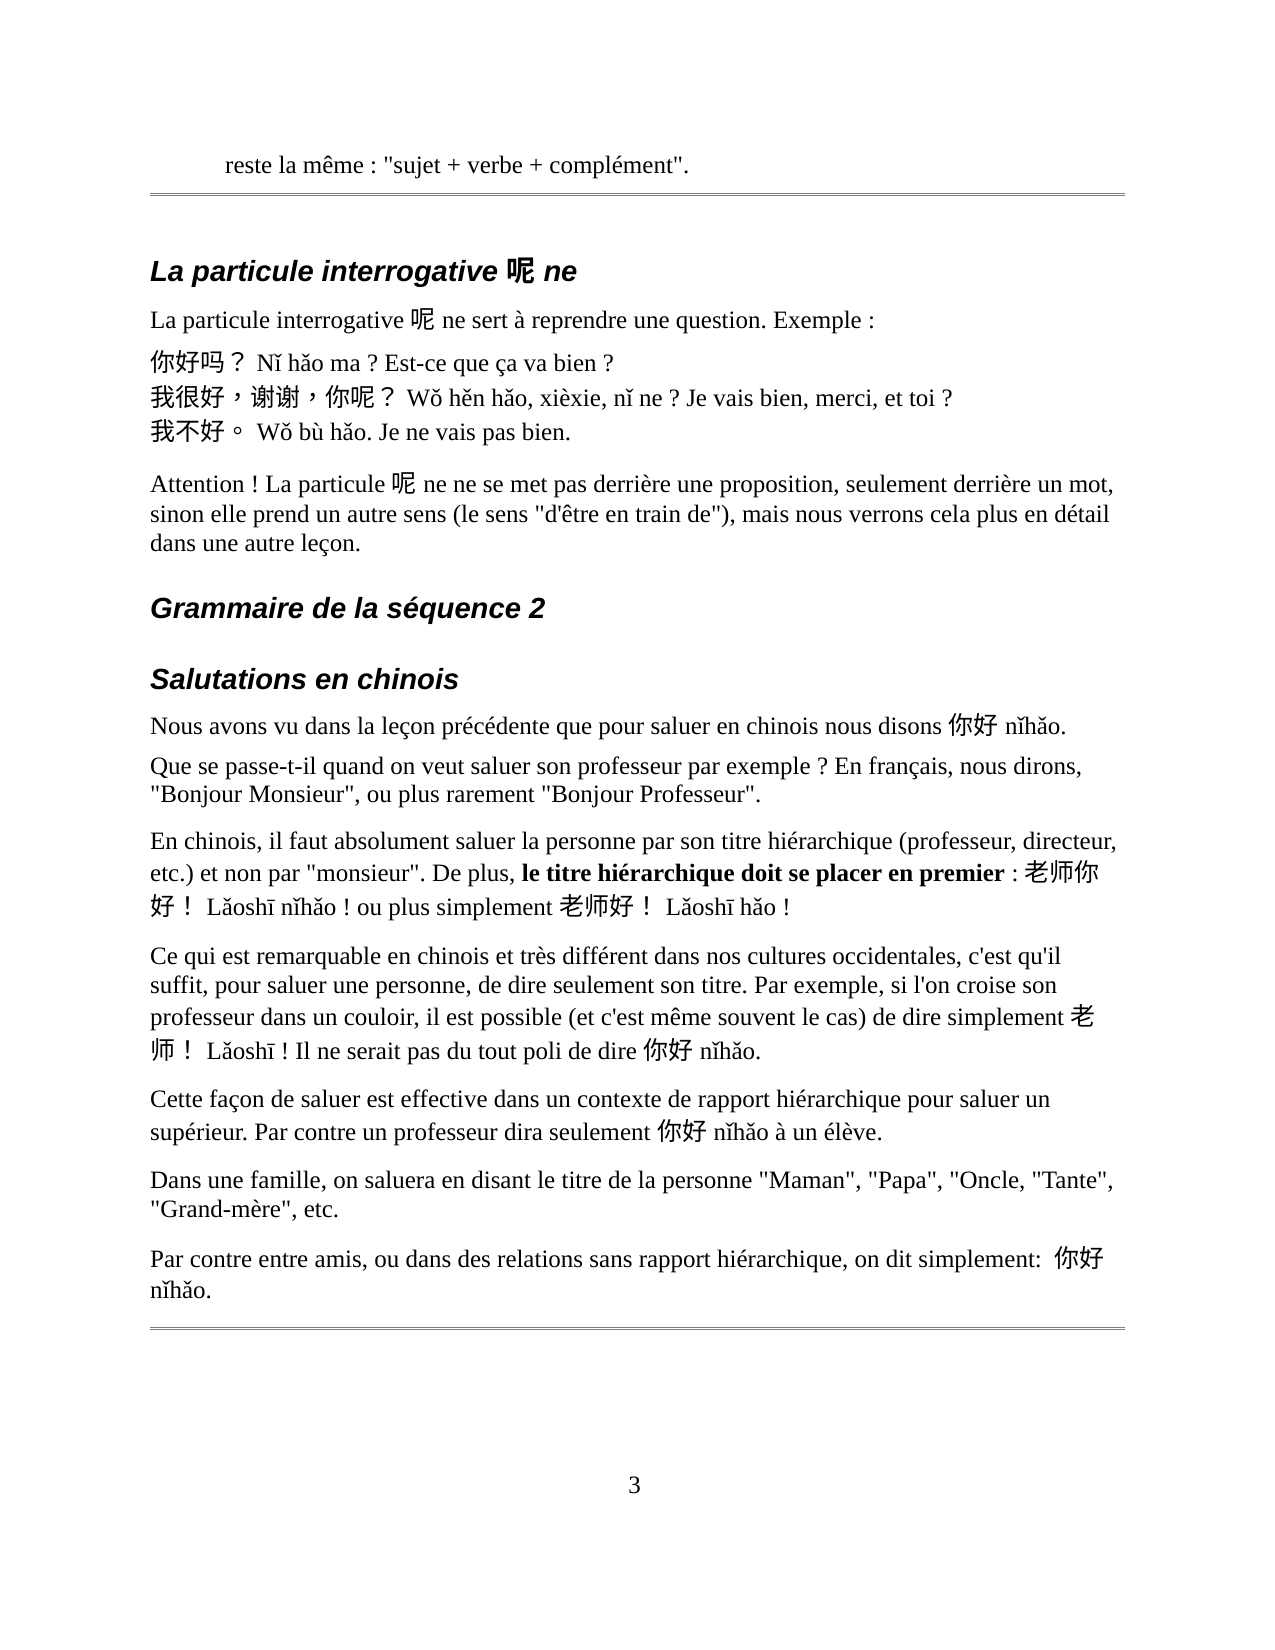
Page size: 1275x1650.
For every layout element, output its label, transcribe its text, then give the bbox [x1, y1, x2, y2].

text Cette façon de saluer est effective dans un contexte de rapport hiérarchique pour saluer un supérieur. Par contre un professeur dira seulement 你好 nǐhǎo à un élève. [150, 1084, 1125, 1147]
subtitle Grammaire de la séquence 2 [150, 591, 1125, 624]
text Ce qui est remarquable en chinois et très différent dans nos cultures occidentales, c'est qu'il suffit, pour saluer une personne, de dire seulement son titre. Par exemple, si l'on croise son professeur dans un couloir, il est possible (et c'est même souvent le cas) de dire simplement 老师！ Lǎoshī ! Il ne serait pas du tout poli de dire 你好 nǐhǎo. [150, 941, 1125, 1067]
list reste la même : "sujet + verbe + complément". [187, 150, 1125, 179]
text Par contre entre amis, ou dans des relations sans rapport hiérarchique, on dit simplement: 你好 nǐhǎo. [150, 1241, 1125, 1303]
subtitle La particule interrogative 呢 ne [150, 250, 1125, 289]
text 你好吗？ Nǐ hǎo ma ? Est-ce que ça va bien ? 我很好，谢谢，你呢？ Wǒ hěn hǎo, xièxie, nǐ ne ? Je vais bien, merci, et toi ? 我不好。 Wǒ bù hǎo. Je ne vais pas bien. [150, 345, 1125, 447]
text Attention ! La particule 呢 ne ne se met pas derrière une proposition, seulement derrière un mot, sinon elle prend un autre sens (le sens "d'être en train de"), mais nous verrons cela plus en détail dans une autre leçon. [150, 465, 1125, 557]
text Que se passe-t-il quand on veut saluer son professeur par exemple ? En français, nous dirons, "Bonjour Monsieur", ou plus rarement "Bonjour Professeur". [150, 751, 1125, 808]
text Nous avons vu dans la leçon précédente que pour saluer en chinois nous disons 你好 nǐhǎo. [150, 708, 1125, 742]
text En chinois, il faut absolument saluer la personne par son titre hiérarchique (professeur, directeur, etc.) et non par "monsieur". De plus, le titre hiérarchique doit se placer en premier : 老师你好！ Lǎoshī nǐhǎo ! ou plus simplement 老师好！ Lǎoshī hǎo ! [150, 826, 1125, 923]
text Dans une famille, on saluera en disant le titre de la personne "Maman", "Papa", "Oncle, "Tante", "Grand-mère", etc. [150, 1165, 1125, 1223]
text La particule interrogative 呢 ne sert à reprendre une question. Exemple : [150, 302, 1125, 336]
subtitle Salutations en chinois [150, 662, 1125, 695]
